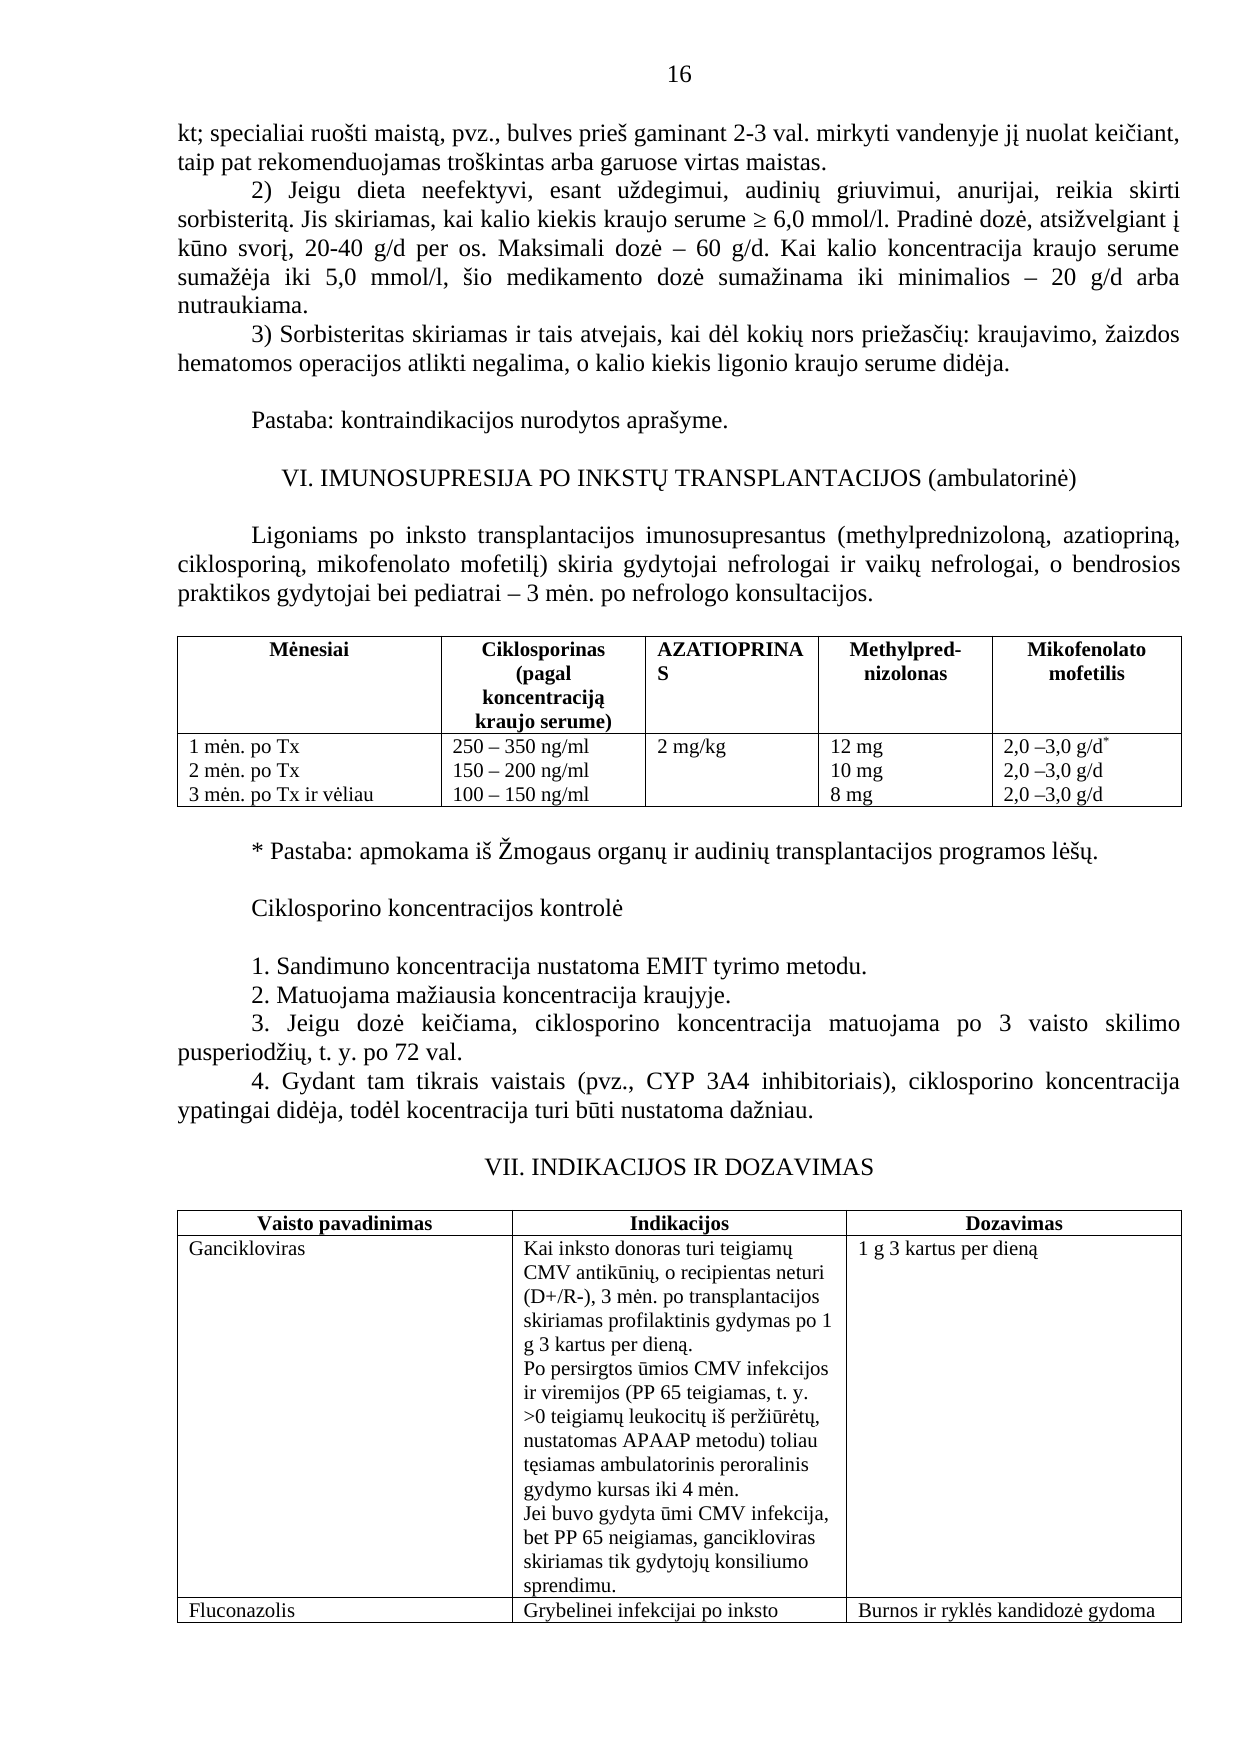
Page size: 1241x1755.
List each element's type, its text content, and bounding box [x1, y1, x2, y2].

table_cell Kai inksto donoras turi teigiamų CMV antikūnių, o recipientas neturi (D+/R-), 3 mėn. po transplantacijos skiriamas profilaktinis gydymas po 1 g 3 kartus per dieną. Po persirgtos ūmios CMV infekcijos ir viremijos (PP 65 teigiamas, t. y. >0 teigiamų leukocitų iš peržiūrėtų, nustatomas APAAP metodu) toliau tęsiamas ambulatorinis peroralinis gydymo kursas iki 4 mėn. Jei buvo gydyta ūmi CMV infekcija, bet PP 65 neigiamas, gancikloviras skiriamas tik gydytojų konsiliumo sprendimu. [513, 1236, 846, 1597]
table_header Mikofenolato mofetilis [993, 637, 1181, 733]
text kt; specialiai ruošti maistą, pvz., bulves prieš gaminant 2-3 val. mirkyti vandenyje jį nuolat keičiant, taip pat rekomenduojamas troškintas arba garuose virtas maistas. [177, 118, 1181, 176]
text Ciklosporino koncentracijos kontrolė [177, 893, 1181, 922]
text 1. Sandimuno koncentracija nustatoma EMIT tyrimo metodu. [177, 951, 1181, 980]
text Pastaba: kontraindikacijos nurodytos aprašyme. [177, 406, 1181, 434]
table_cell 12 mg 10 mg 8 mg [819, 734, 992, 806]
text 3) Sorbisteritas skiriamas ir tais atvejais, kai dėl kokių nors priežasčių: kraujavimo, žaizdos hematomos operacijos atlikti negalima, o kalio kiekis ligonio kraujo serume didėja. [177, 319, 1181, 377]
table_cell Gancikloviras [178, 1236, 512, 1597]
table_header Methylpred-nizolonas [819, 637, 992, 733]
table_cell 2 mg/kg [646, 734, 818, 806]
text * Pastaba: apmokama iš Žmogaus organų ir audinių transplantacijos programos lėšų. [177, 836, 1181, 865]
table_cell Burnos ir ryklės kandidozė gydoma [847, 1598, 1181, 1622]
text Ligoniams po inksto transplantacijos imunosupresantus (methylprednizoloną, azatiopriną, ciklosporiną, mikofenolato mofetilį) skiria gydytojai nefrologai ir vaikų nefrologai, o bendrosios praktikos gydytojai bei pediatrai – 3 mėn. po nefrologo konsultacijos. [177, 521, 1181, 607]
table_header Ciklosporinas (pagal koncentraciją kraujo serume) [442, 637, 645, 733]
table_cell 250 – 350 ng/ml 150 – 200 ng/ml 100 – 150 ng/ml [442, 734, 645, 806]
table_cell 2,0 –3,0 g/d* 2,0 –3,0 g/d 2,0 –3,0 g/d [993, 734, 1181, 806]
text VII. INDIKACIJOS IR DOZAVIMAS [177, 1152, 1181, 1181]
table_cell 1 g 3 kartus per dieną [847, 1236, 1181, 1597]
table_header Indikacijos [513, 1211, 846, 1235]
table_header Vaisto pavadinimas [178, 1211, 512, 1235]
table_header Azatioprinas [646, 637, 818, 733]
table_header Mėnesiai [178, 637, 441, 733]
text 4. Gydant tam tikrais vaistais (pvz., CYP 3A4 inhibitoriais), ciklosporino koncentracija ypatingai didėja, todėl kocentracija turi būti nustatoma dažniau. [177, 1066, 1181, 1123]
text VI. IMUNOSUPRESIJA PO INKSTŲ TRANSPLANTACIJOS (ambulatorinė) [177, 463, 1181, 492]
text 3. Jeigu dozė keičiama, ciklosporino koncentracija matuojama po 3 vaisto skilimo pusperiodžių, t. y. po 72 val. [177, 1008, 1181, 1066]
table_cell Grybelinei infekcijai po inksto [513, 1598, 846, 1622]
table_cell 1 mėn. po Tx 2 mėn. po Tx 3 mėn. po Tx ir vėliau [178, 734, 441, 806]
table_cell Fluconazolis [178, 1598, 512, 1622]
table_header Dozavimas [847, 1211, 1181, 1235]
text 2) Jeigu dieta neefektyvi, esant uždegimui, audinių griuvimui, anurijai, reikia skirti sorbisteritą. Jis skiriamas, kai kalio kiekis kraujo serume ≥ 6,0 mmol/l. Pradinė dozė, atsižvelgiant į kūno svorį, 20-40 g/d per os. Maksimali dozė – 60 g/d. Kai kalio koncentracija kraujo serume sumažėja iki 5,0 mmol/l, šio medikamento dozė sumažinama iki minimalios – 20 g/d arba nutraukiama. [177, 176, 1181, 319]
text 2. Matuojama mažiausia koncentracija kraujyje. [177, 980, 1181, 1008]
